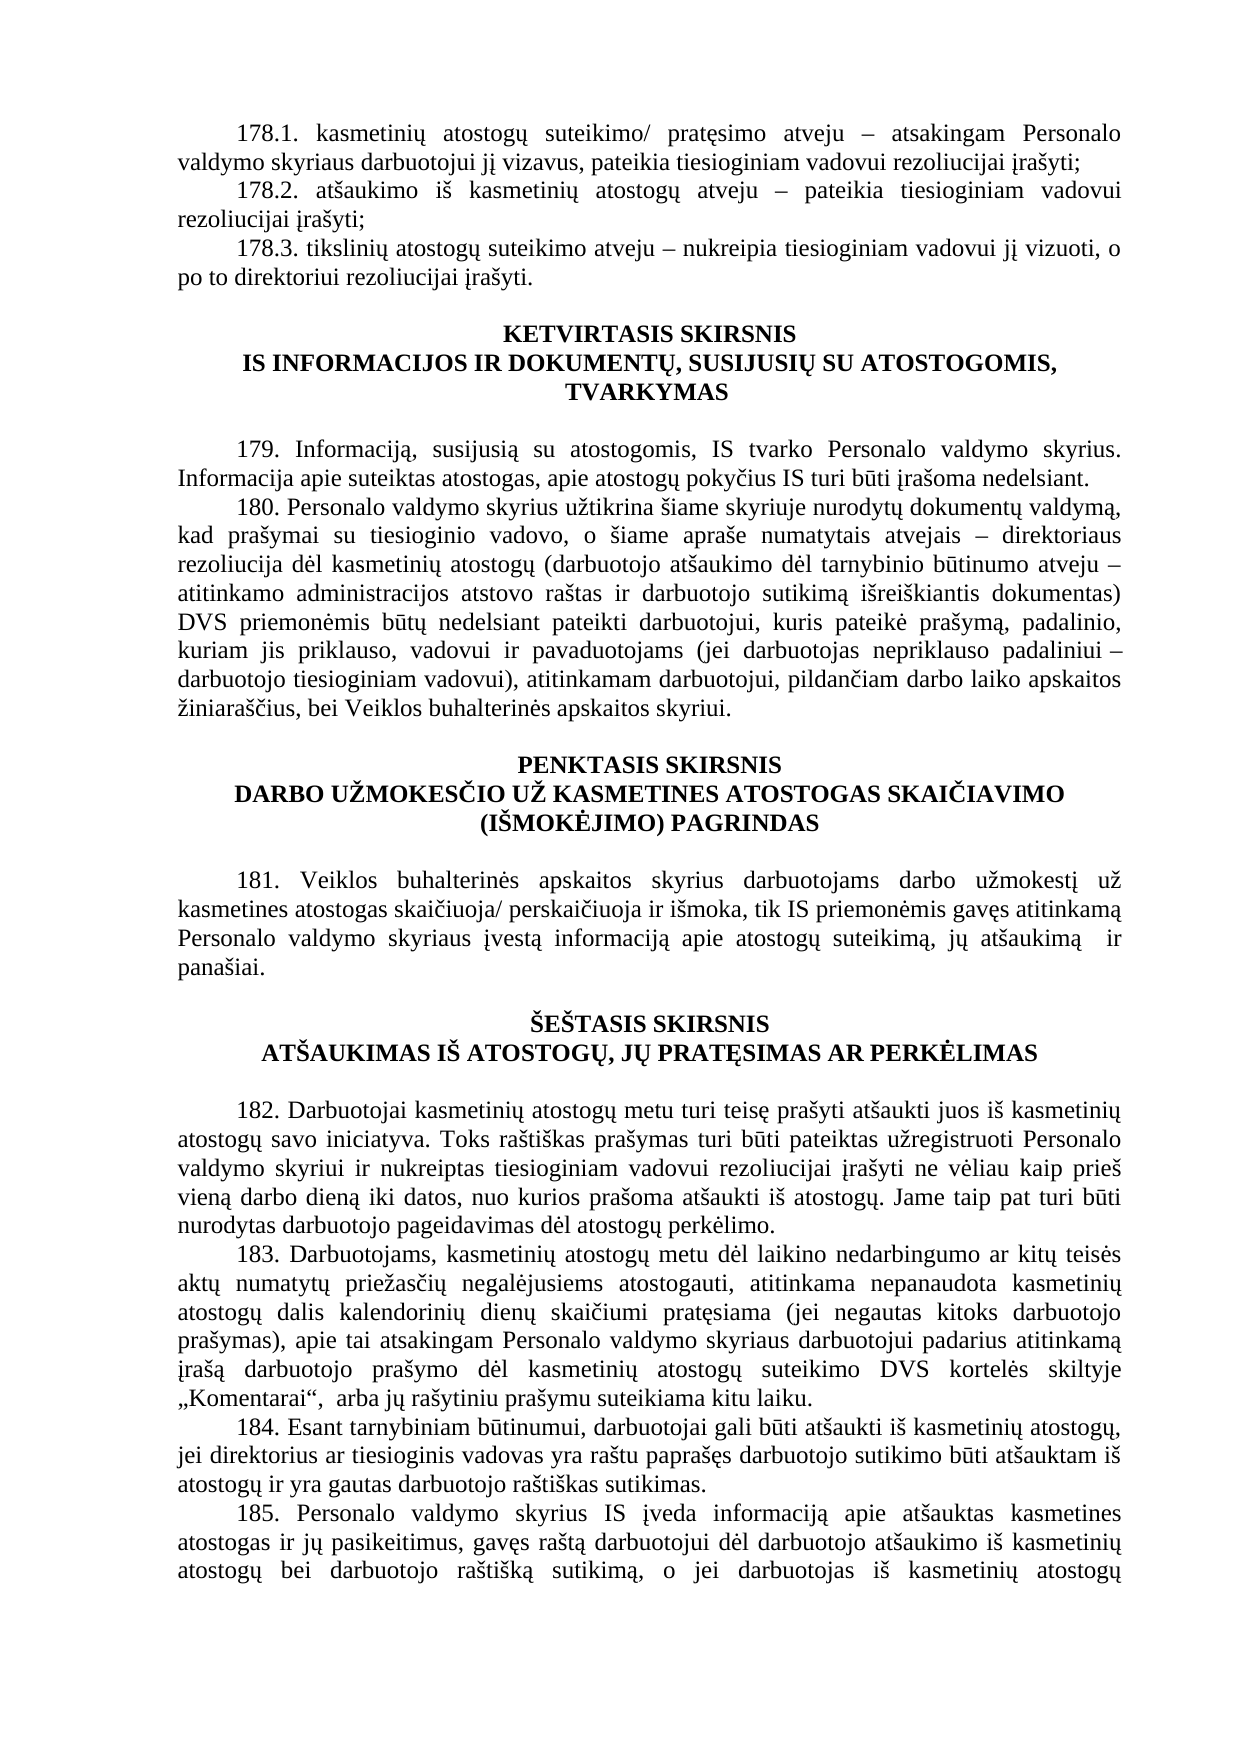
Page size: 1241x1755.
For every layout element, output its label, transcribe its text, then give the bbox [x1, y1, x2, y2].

text 184. Esant tarnybiniam būtinumui, darbuotojai gali būti atšaukti iš kasmetinių atostogų, jei direktorius ar tiesioginis vadovas yra raštu paprašęs darbuotojo sutikimo būti atšauktam iš atostogų ir yra gautas darbuotojo raštiškas sutikimas. [177, 1412, 1122, 1498]
text penktasis skirsnis [177, 751, 1122, 779]
text 179. Informaciją, susijusią su atostogomis, IS tvarko Personalo valdymo skyrius. Informacija apie suteiktas atostogas, apie atostogų pokyčius IS turi būti įrašoma nedelsiant. [177, 434, 1122, 492]
text Atšaukimas iš atostogų, jų pratęsimas ar perkėlimas [177, 1038, 1122, 1067]
text 182. Darbuotojai kasmetinių atostogų metu turi teisę prašyti atšaukti juos iš kasmetinių atostogų savo iniciatyva. Toks raštiškas prašymas turi būti pateiktas užregistruoti Personalo valdymo skyriui ir nukreiptas tiesioginiam vadovui rezoliucijai įrašyti ne vėliau kaip prieš vieną darbo dieną iki datos, nuo kurios prašoma atšaukti iš atostogų. Jame taip pat turi būti nurodytas darbuotojo pageidavimas dėl atostogų perkėlimo. [177, 1096, 1122, 1239]
text 178.2. atšaukimo iš kasmetinių atostogų atveju – pateikia tiesioginiam vadovui rezoliucijai įrašyti; [177, 176, 1122, 233]
text 178.3. tikslinių atostogų suteikimo atveju – nukreipia tiesioginiam vadovui jį vizuoti, o po to direktoriui rezoliucijai įrašyti. [177, 233, 1122, 291]
text šeštasis skirsnis [177, 1009, 1122, 1038]
text 181. Veiklos buhalterinės apskaitos skyrius darbuotojams darbo užmokestį už kasmetines atostogas skaičiuoja/ perskaičiuoja ir išmoka, tik IS priemonėmis gavęs atitinkamą Personalo valdymo skyriaus įvestą informaciją apie atostogų suteikimą, jų atšaukimą ir panašiai. [177, 866, 1122, 981]
text ketvirtasis skirsnis [177, 319, 1122, 348]
text IS Informacijos ir dokumentų, susijusių su atostogomis, tvarkymas [177, 348, 1122, 406]
text 185. Personalo valdymo skyrius IS įveda informaciją apie atšauktas kasmetines atostogas ir jų pasikeitimus, gavęs raštą darbuotojui dėl darbuotojo atšaukimo iš kasmetinių atostogų bei darbuotojo raštišką sutikimą, o jei darbuotojas iš kasmetinių atostogų [177, 1498, 1122, 1584]
text 178.1. kasmetinių atostogų suteikimo/ pratęsimo atveju – atsakingam Personalo valdymo skyriaus darbuotojui jį vizavus, pateikia tiesioginiam vadovui rezoliucijai įrašyti; [177, 118, 1122, 176]
text 180. Personalo valdymo skyrius užtikrina šiame skyriuje nurodytų dokumentų valdymą, kad prašymai su tiesioginio vadovo, o šiame apraše numatytais atvejais – direktoriaus rezoliucija dėl kasmetinių atostogų (darbuotojo atšaukimo dėl tarnybinio būtinumo atveju – atitinkamo administracijos atstovo raštas ir darbuotojo sutikimą išreiškiantis dokumentas) DVS priemonėmis būtų nedelsiant pateikti darbuotojui, kuris pateikė prašymą, padalinio, kuriam jis priklauso, vadovui ir pavaduotojams (jei darbuotojas nepriklauso padaliniui – darbuotojo tiesioginiam vadovui), atitinkamam darbuotojui, pildančiam darbo laiko apskaitos žiniaraščius, bei Veiklos buhalterinės apskaitos skyriui. [177, 492, 1122, 722]
text 183. Darbuotojams, kasmetinių atostogų metu dėl laikino nedarbingumo ar kitų teisės aktų numatytų priežasčių negalėjusiems atostogauti, atitinkama nepanaudota kasmetinių atostogų dalis kalendorinių dienų skaičiumi pratęsiama (jei negautas kitoks darbuotojo prašymas), apie tai atsakingam Personalo valdymo skyriaus darbuotojui padarius atitinkamą įrašą darbuotojo prašymo dėl kasmetinių atostogų suteikimo DVS kortelės skiltyje „Komentarai“, arba jų rašytiniu prašymu suteikiama kitu laiku. [177, 1239, 1122, 1412]
text Darbo užmokesčio už kasmetines atostogas skaičiavimo (išmokėjimo) pagrindas [177, 779, 1122, 837]
